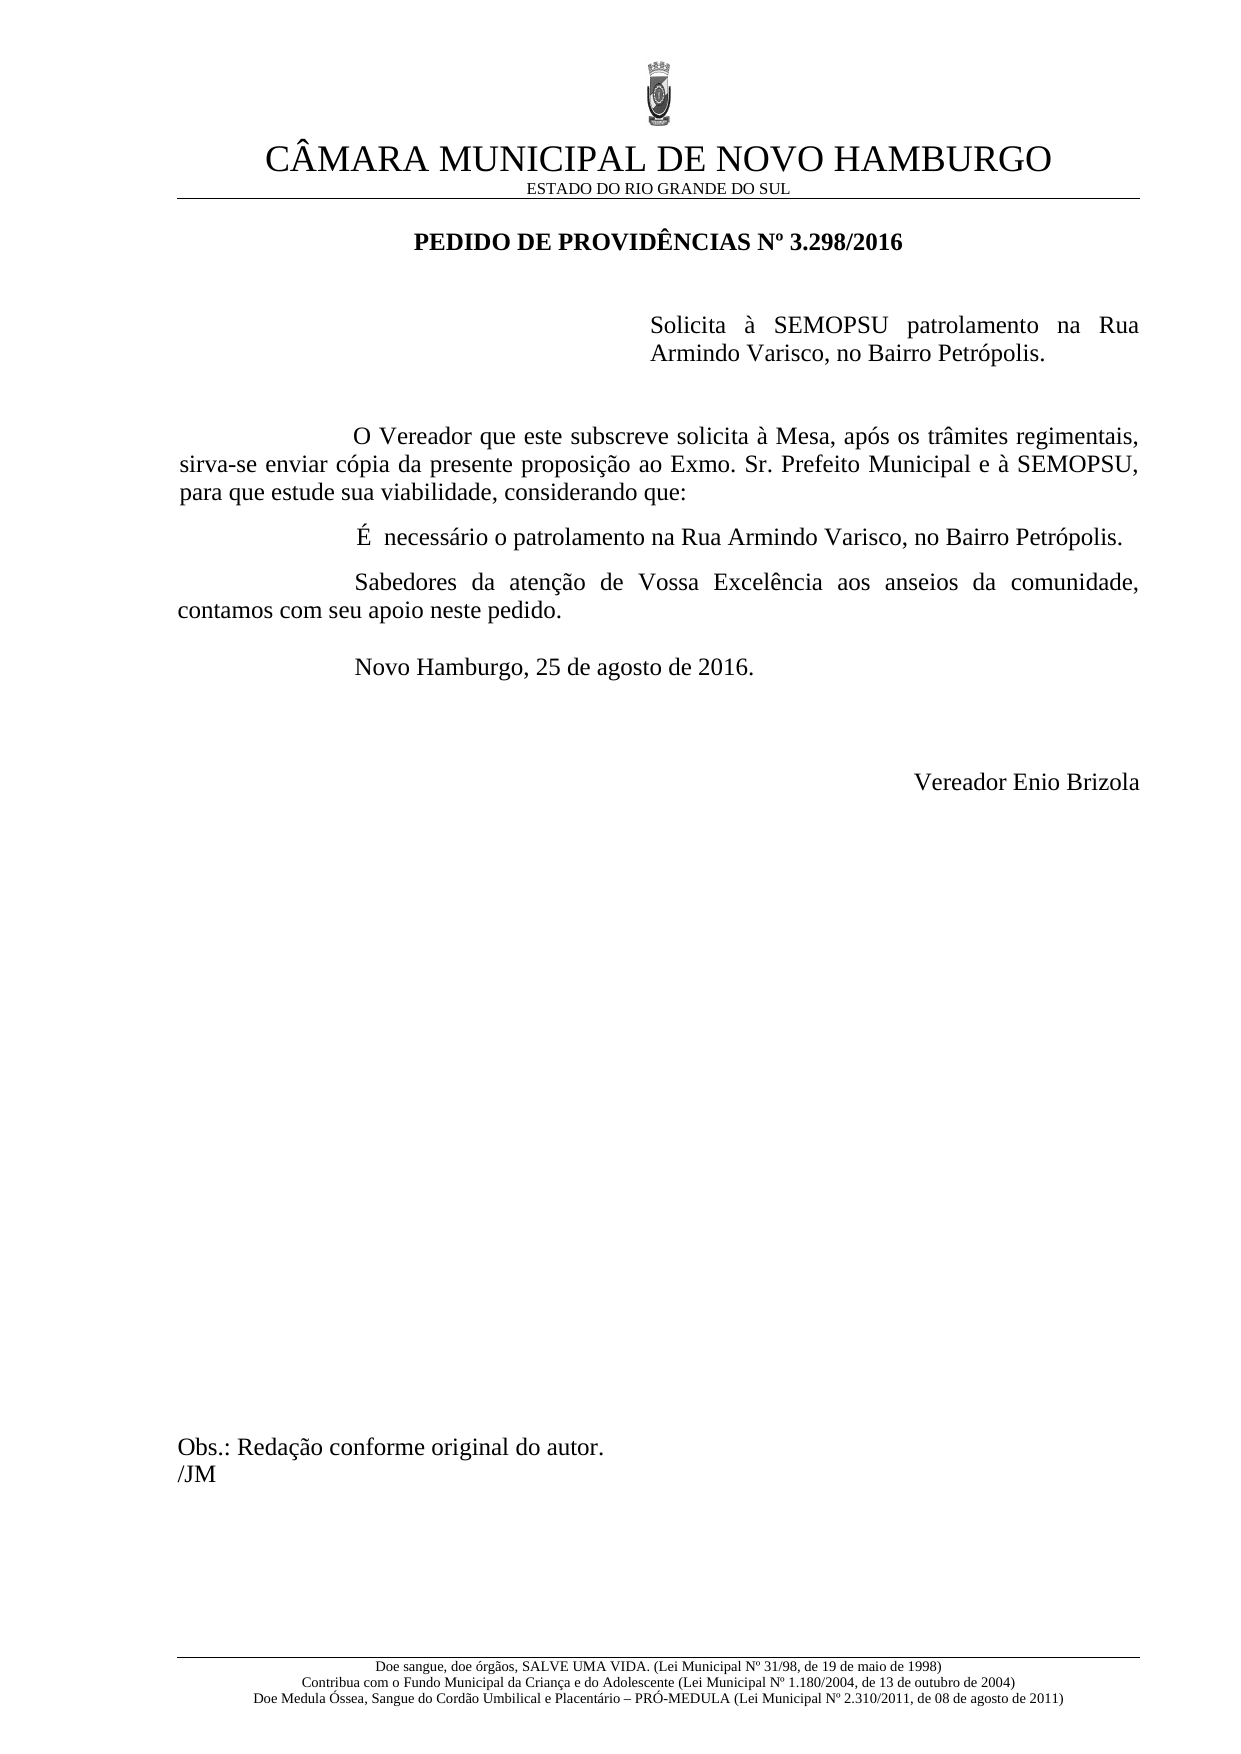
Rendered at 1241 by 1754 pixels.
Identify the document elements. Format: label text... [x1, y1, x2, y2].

text PEDIDO DE PROVIDÊNCIAS Nº 3.298/2016 [177, 228, 1140, 256]
text /JM [177, 1461, 1140, 1488]
text Sabedores da atenção de Vossa Excelência aos anseios da comunidade, contamos com seu apoio neste pedido. [177, 568, 1140, 624]
text Novo Hamburgo, 25 de agosto de 2016. [177, 653, 1140, 681]
text Vereador Enio Brizola [177, 768, 1140, 796]
text É necessário o patrolamento na Rua Armindo Varisco, no Bairro Petrópolis. [177, 523, 1140, 551]
text O Vereador que este subscreve solicita à Mesa, após os trâmites regimentais, sirva-se enviar cópia da presente proposição ao Exmo. Sr. Prefeito Municipal e à SEMOPSU, para que estude sua viabilidade, considerando que: [179, 422, 1140, 505]
text Obs.: Redação conforme original do autor. [177, 1433, 1140, 1461]
text Solicita à SEMOPSU patrolamento na Rua Armindo Varisco, no Bairro Petrópolis. [650, 311, 1140, 367]
